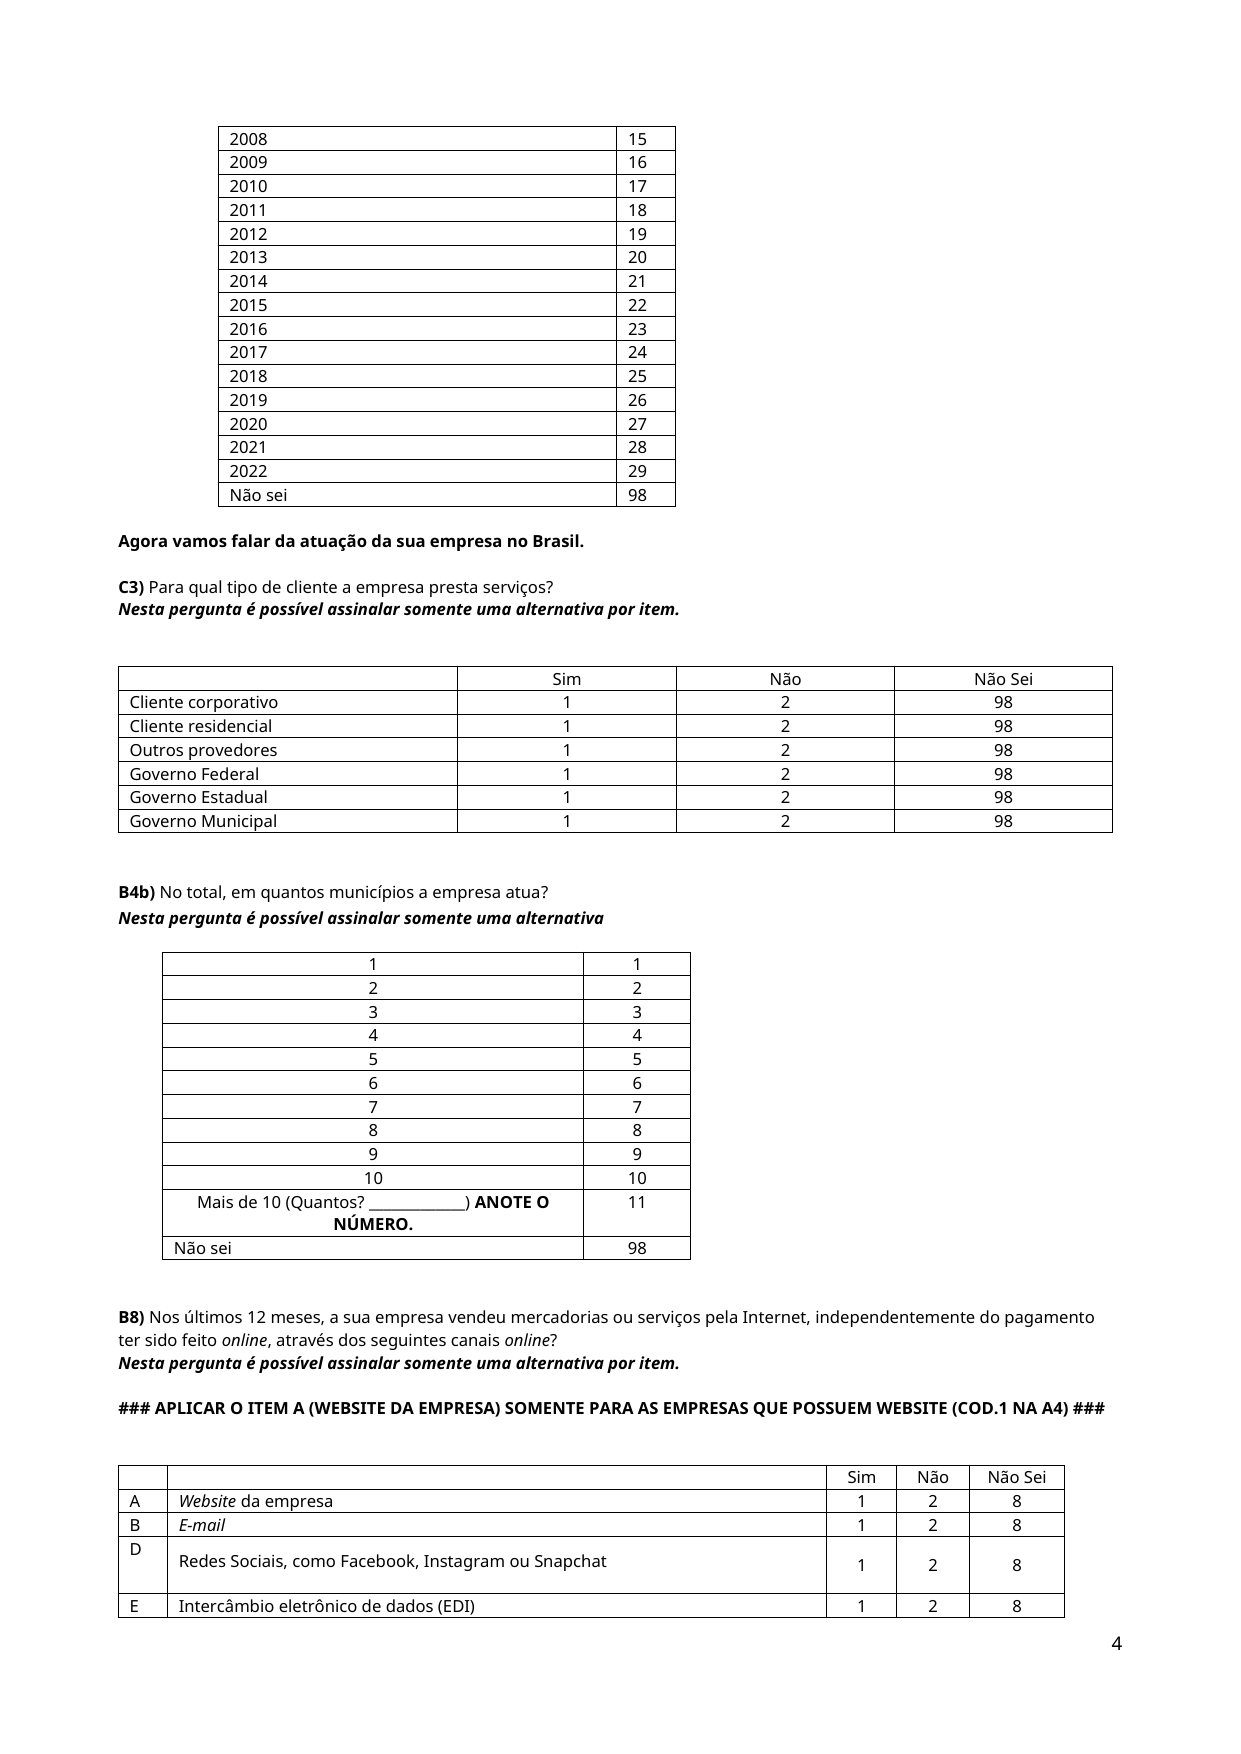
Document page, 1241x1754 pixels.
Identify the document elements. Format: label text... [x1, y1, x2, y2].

table_cell 2 [677, 691, 894, 713]
table_cell 8 [679, 1119, 690, 1142]
table_cell 7 [163, 1095, 174, 1118]
table_cell 2008 [219, 127, 616, 150]
table_cell 7 [572, 1095, 583, 1118]
table_cell 10 [584, 1166, 595, 1189]
table_cell Governo Federal [119, 762, 457, 785]
table_cell 2 [897, 1513, 969, 1536]
table_cell 8 [970, 1513, 1064, 1536]
table_cell 2022 [219, 460, 616, 482]
table_cell 1 [458, 762, 676, 785]
table_cell Intercâmbio eletrônico de dados (EDI) [168, 1594, 826, 1617]
text B8) Nos últimos 12 meses, a sua empresa vendeu mercadorias ou serviços pela Internet, independentemente do pagamento ter sido feito online, através dos seguintes canais online? [118, 1306, 1122, 1351]
table_cell Website da empresa [168, 1490, 826, 1512]
table_cell 5 [679, 1048, 690, 1070]
table_header Não Sei [895, 667, 1112, 690]
table_cell 3 [572, 1000, 583, 1023]
table_cell 1 [827, 1594, 896, 1617]
table_cell 1 [458, 810, 676, 832]
table_cell 4 [679, 1024, 690, 1047]
table_cell 2011 [219, 198, 616, 221]
table_cell 9 [163, 1143, 174, 1165]
text Nesta pergunta é possível assinalar somente uma alternativa por item. [118, 1351, 1122, 1374]
table_cell D [119, 1537, 167, 1593]
table_header Não [677, 667, 894, 690]
table_cell 8 [970, 1537, 1064, 1593]
table_cell 19 [617, 222, 675, 245]
table_cell 98 [617, 483, 675, 506]
table_cell 22 [617, 293, 675, 316]
table_cell 21 [617, 270, 675, 292]
table_cell 2 [163, 976, 174, 999]
table_cell 7 [679, 1095, 690, 1118]
text B4b) No total, em quantos municípios a empresa atua? [118, 880, 1122, 903]
table_cell 9 [584, 1143, 595, 1165]
table_cell 2 [572, 976, 583, 999]
table_cell 8 [584, 1119, 595, 1142]
table_cell 98 [679, 1237, 690, 1259]
table_cell 4 [584, 1024, 595, 1047]
table_cell 10 [572, 1166, 583, 1189]
table_cell 2017 [219, 341, 616, 363]
table_cell 2009 [219, 151, 616, 173]
table_cell 2 [897, 1490, 969, 1512]
table_cell 2 [897, 1537, 969, 1593]
table_cell 16 [617, 151, 675, 173]
table_cell B [119, 1513, 167, 1536]
table_cell 2020 [219, 412, 616, 435]
table_cell 27 [617, 412, 675, 435]
table_cell E-mail [168, 1513, 826, 1536]
table_cell 24 [617, 341, 675, 363]
table_cell 3 [584, 1000, 595, 1023]
table_cell 1 [827, 1537, 896, 1593]
table_cell 1 [827, 1513, 896, 1536]
table_cell 98 [895, 786, 1112, 808]
table_cell 6 [679, 1071, 690, 1094]
table_cell 25 [617, 365, 675, 387]
table_header Não Sei [970, 1466, 1064, 1488]
text Agora vamos falar da atuação da sua empresa no Brasil. [118, 530, 1122, 552]
table_cell 15 [617, 127, 675, 150]
table_cell 8 [163, 1119, 174, 1142]
table_cell 2 [897, 1594, 969, 1617]
table_cell 8 [572, 1119, 583, 1142]
table_header 1 [584, 953, 595, 975]
table_cell 98 [895, 762, 1112, 785]
table_cell 4 [163, 1024, 174, 1047]
table_cell 3 [163, 1000, 174, 1023]
table_cell 29 [617, 460, 675, 482]
table_cell 2 [679, 976, 690, 999]
table_cell 98 [895, 810, 1112, 832]
table_cell 2021 [219, 436, 616, 458]
table_cell 8 [970, 1490, 1064, 1512]
table_cell 26 [617, 388, 675, 411]
table_header Não [897, 1466, 969, 1488]
table_cell 9 [679, 1143, 690, 1165]
table_cell 98 [895, 715, 1112, 737]
table_cell 98 [584, 1237, 595, 1259]
table_cell 6 [584, 1071, 595, 1094]
table_cell Cliente corporativo [119, 691, 457, 713]
table_cell 1 [458, 786, 676, 808]
table_cell 5 [584, 1048, 595, 1070]
table_cell 2012 [219, 222, 616, 245]
table_cell 6 [163, 1071, 174, 1094]
table_cell 7 [584, 1095, 595, 1118]
table_cell 1 [827, 1490, 896, 1512]
table_cell 2 [677, 715, 894, 737]
table_cell Governo Estadual [119, 786, 457, 808]
table_cell 20 [617, 246, 675, 268]
table_cell 2010 [219, 175, 616, 197]
table_cell Governo Municipal [119, 810, 457, 832]
table_cell 2013 [219, 246, 616, 268]
table_cell 10 [679, 1166, 690, 1189]
table_header Sim [827, 1466, 896, 1488]
table_cell 2 [677, 738, 894, 761]
table_cell 11 [584, 1190, 690, 1236]
table_header Sim [458, 667, 676, 690]
table_cell A [119, 1490, 167, 1512]
table_cell 1 [458, 715, 676, 737]
table_cell 9 [572, 1143, 583, 1165]
table_cell 18 [617, 198, 675, 221]
table_cell 2 [677, 810, 894, 832]
table_cell 2 [677, 786, 894, 808]
table_cell 2014 [219, 270, 616, 292]
table_cell Cliente residencial [119, 715, 457, 737]
table_cell 98 [895, 738, 1112, 761]
table_header 1 [163, 953, 174, 975]
table_cell 23 [617, 317, 675, 340]
table_cell 98 [895, 691, 1112, 713]
table_cell 2019 [219, 388, 616, 411]
table_cell 5 [163, 1048, 174, 1070]
text Nesta pergunta é possível assinalar somente uma alternativa por item. [118, 598, 1122, 621]
table_cell 6 [572, 1071, 583, 1094]
table_cell 28 [617, 436, 675, 458]
table_cell 3 [679, 1000, 690, 1023]
table_cell 17 [617, 175, 675, 197]
table_cell 1 [458, 691, 676, 713]
text C3) Para qual tipo de cliente a empresa presta serviços? [118, 575, 1122, 598]
table_cell 1 [458, 738, 676, 761]
table_cell Redes Sociais, como Facebook, Instagram ou Snapchat [168, 1537, 826, 1593]
table_header 1 [572, 953, 583, 975]
table_cell 2016 [219, 317, 616, 340]
table_header [119, 1466, 167, 1488]
table_cell Não sei [163, 1237, 174, 1259]
table_cell Não sei [219, 483, 616, 506]
table_header 1 [679, 953, 690, 975]
table_cell E [119, 1594, 167, 1617]
table_cell 2 [677, 762, 894, 785]
table_cell 2 [584, 976, 595, 999]
text ### APLICAR O ITEM A (WEBSITE DA EMPRESA) SOMENTE PARA AS EMPRESAS QUE POSSUEM WEBSITE (COD.1 NA A4) ### [118, 1397, 1122, 1419]
table_cell 8 [970, 1594, 1064, 1617]
table_cell 4 [572, 1024, 583, 1047]
table_header [119, 667, 457, 690]
table_cell 10 [163, 1166, 174, 1189]
table_cell 2015 [219, 293, 616, 316]
table_cell 5 [572, 1048, 583, 1070]
table_cell Não sei [572, 1237, 583, 1259]
table_cell Outros provedores [119, 738, 457, 761]
text Nesta pergunta é possível assinalar somente uma alternativa [118, 906, 1122, 929]
table_cell 2018 [219, 365, 616, 387]
table_header [168, 1466, 826, 1488]
